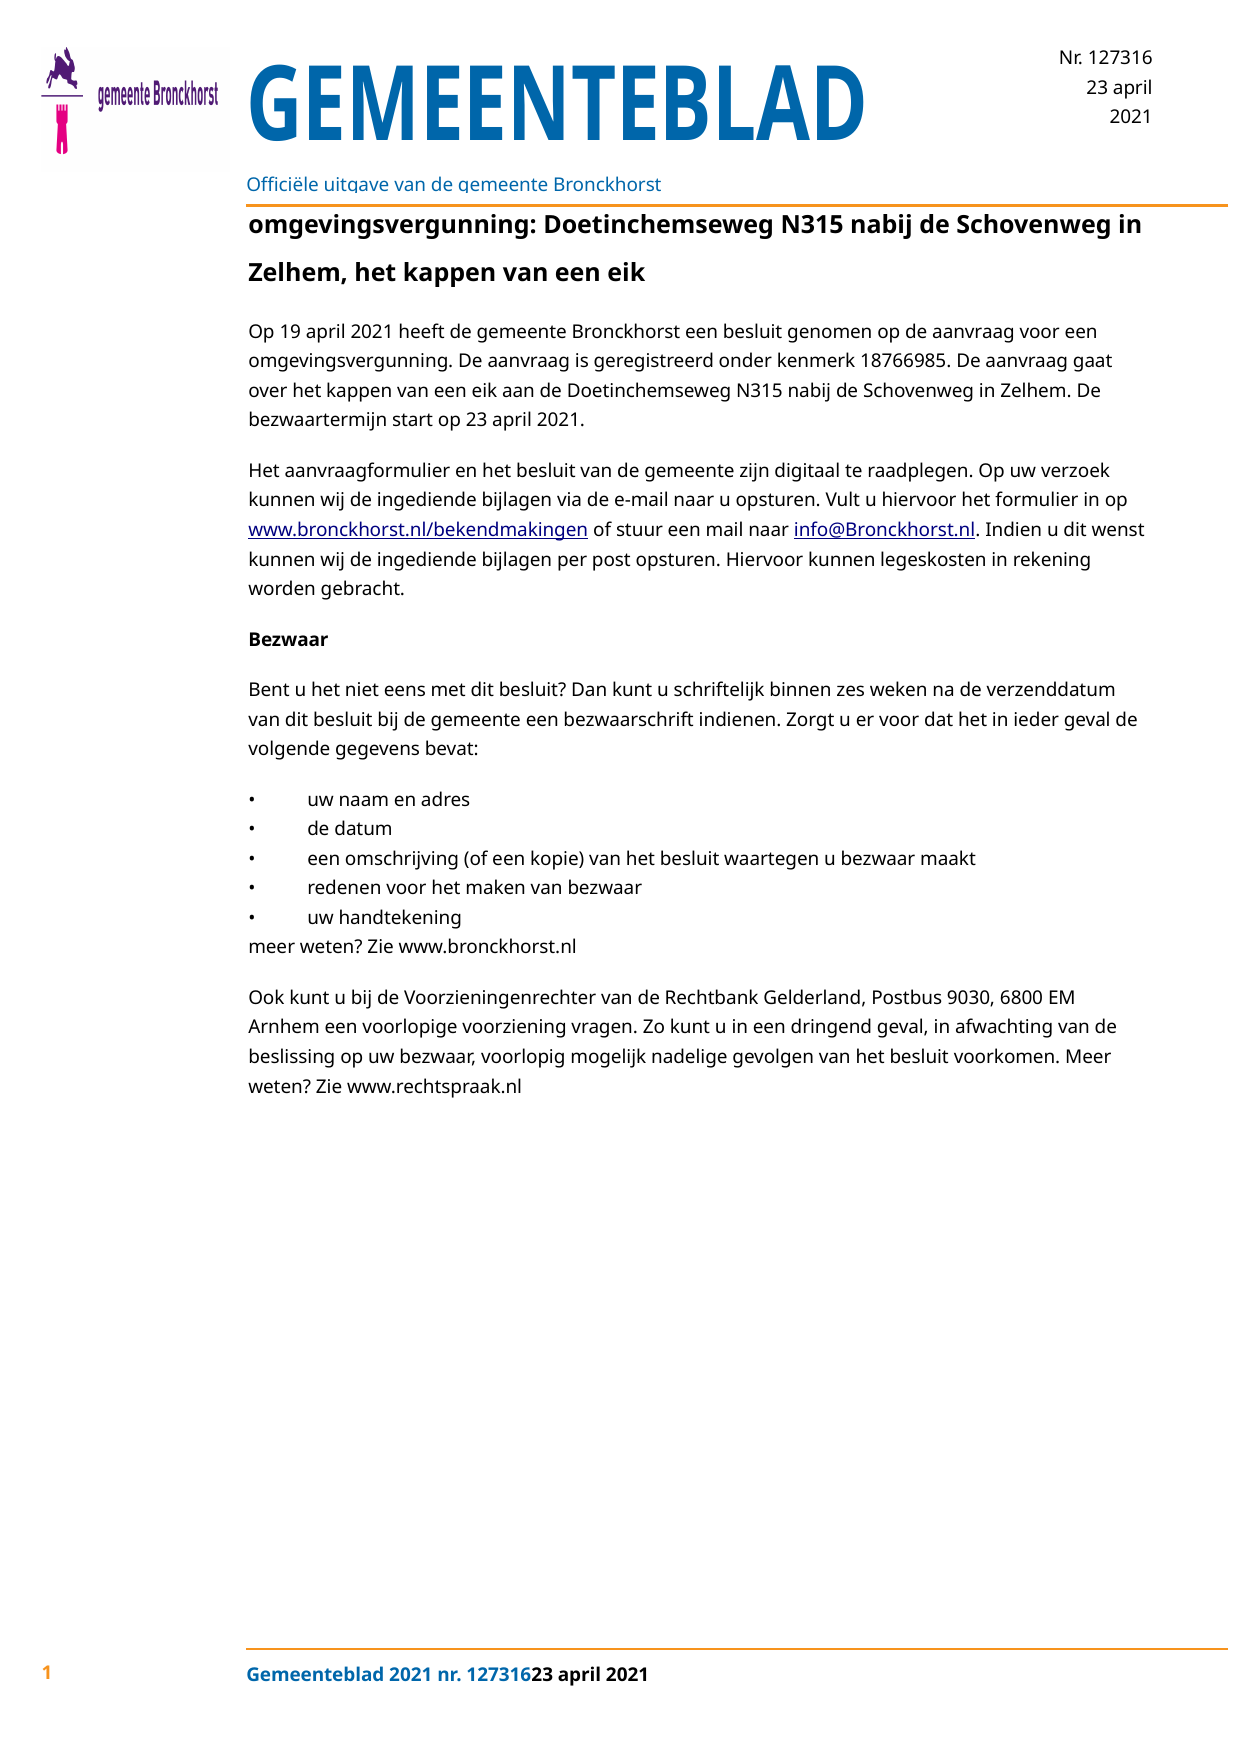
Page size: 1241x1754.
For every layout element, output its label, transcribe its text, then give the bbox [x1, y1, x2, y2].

text meer weten? Zie www.bronckhorst.nl [248, 934, 1152, 959]
list uw handtekening [248, 904, 1152, 930]
text omgevingsvergunning: Doetinchemseweg N315 nabij de Schovenweg in Zelhem, het kappen van een eik [248, 207, 1152, 288]
list uw naam en adres [248, 786, 1152, 812]
list een omschrijving (of een kopie) van het besluit waartegen u bezwaar maakt [248, 845, 1152, 871]
list redenen voor het maken van bezwaar [248, 874, 1152, 900]
text Op 19 april 2021 heeft de gemeente Bronckhorst een besluit genomen op de aanvraag voor een omgevingsvergunning. De aanvraag is geregistreerd onder kenmerk 18766985. De aanvraag gaat over het kappen van een eik aan de Doetinchemseweg N315 nabij de Schovenweg in Zelhem. De bezwaartermijn start op 23 april 2021. [248, 318, 1152, 432]
text Bent u het niet eens met dit besluit? Dan kunt u schriftelijk binnen zes weken na de verzenddatum van dit besluit bij de gemeente een bezwaarschrift indienen. Zorgt u er voor dat het in ieder geval de volgende gegevens bevat: [248, 676, 1152, 761]
text Bezwaar [248, 626, 1152, 652]
picture [41, 47, 231, 172]
text Het aanvraagformulier en het besluit van de gemeente zijn digitaal te raadplegen. Op uw verzoek kunnen wij de ingediende bijlagen via de e-mail naar u opsturen. Vult u hiervoor het formulier in op www.bronckhorst.nl/bekendmakingen of stuur een mail naar info@Bronckhorst.nl. Indien u dit wenst kunnen wij de ingediende bijlagen per post opsturen. Hiervoor kunnen legeskosten in rekening worden gebracht. [248, 457, 1152, 601]
list de datum [248, 815, 1152, 841]
text Ook kunt u bij de Voorzieningenrechter van de Rechtbank Gelderland, Postbus 9030, 6800 EM Arnhem een voorlopige voorziening vragen. Zo kunt u in een dringend geval, in afwachting van de beslissing op uw bezwaar, voorlopig mogelijk nadelige gevolgen van het besluit voorkomen. Meer weten? Zie www.rechtspraak.nl [248, 984, 1152, 1099]
